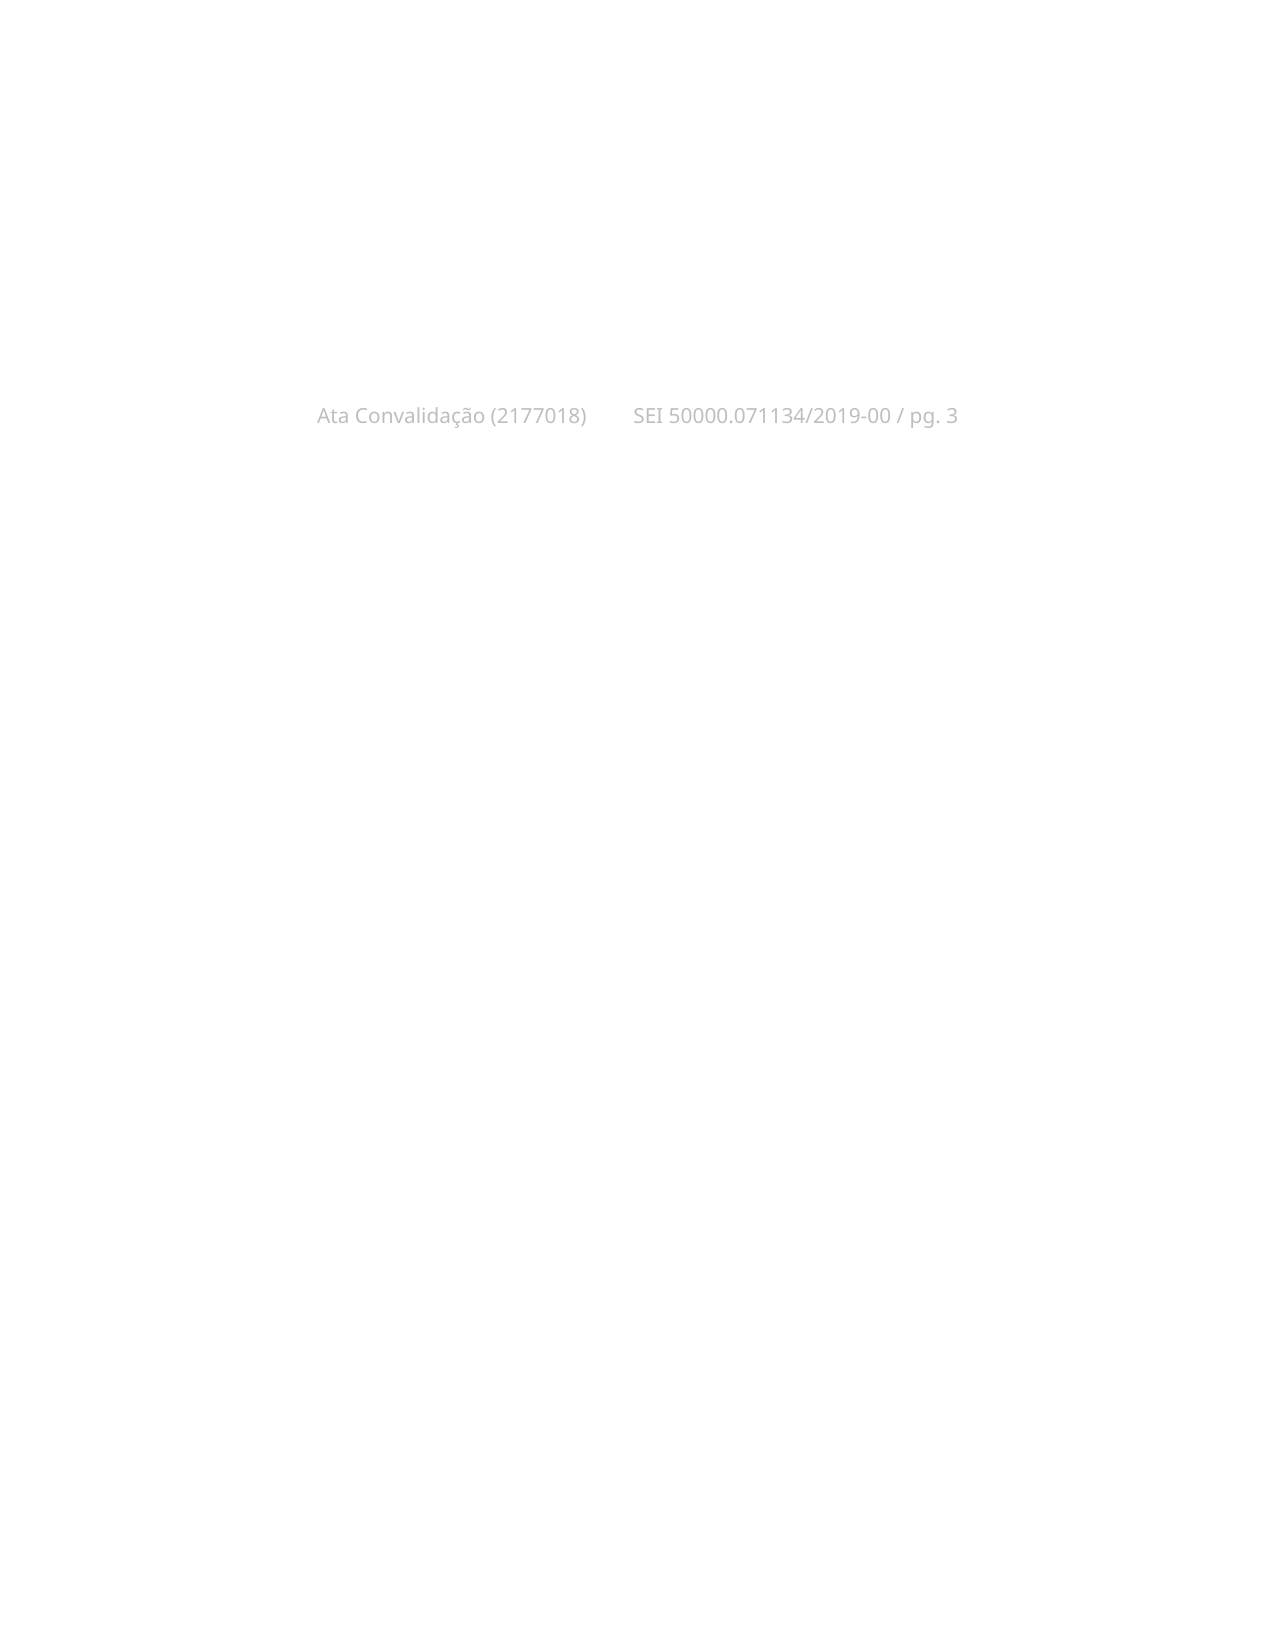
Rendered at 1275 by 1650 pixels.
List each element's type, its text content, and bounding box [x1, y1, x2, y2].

text Ata Convalidação (2177018) SEI 50000.071134/2019-00 / pg. 3 [179, 401, 1096, 429]
